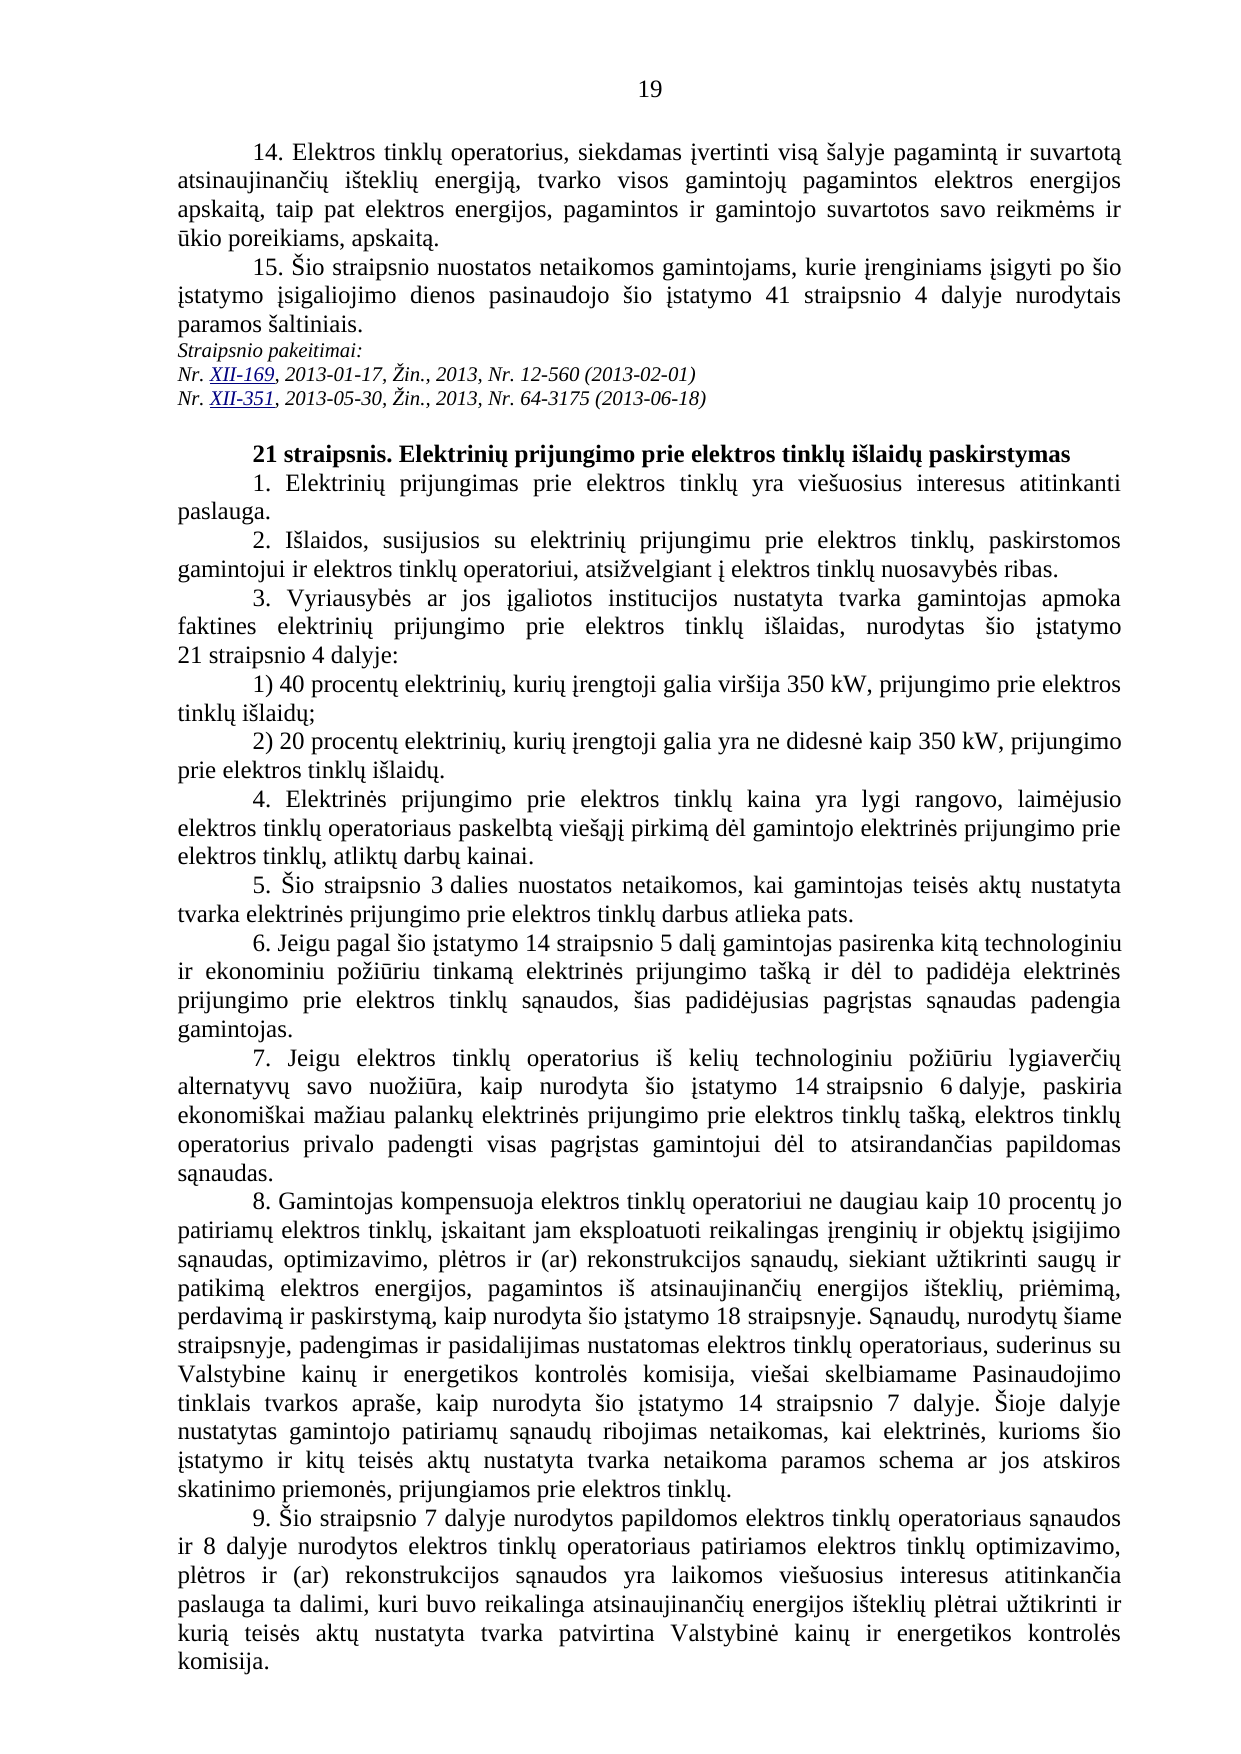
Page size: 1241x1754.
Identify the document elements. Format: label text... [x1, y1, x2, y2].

text 15. Šio straipsnio nuostatos netaikomos gamintojams, kurie įrenginiams įsigyti po šio įstatymo įsigaliojimo dienos pasinaudojo šio įstatymo 41 straipsnio 4 dalyje nurodytais paramos šaltiniais. [177, 252, 1122, 338]
list 6. Jeigu pagal šio įstatymo 14 straipsnio 5 dalį gamintojas pasirenka kitą technologiniu ir ekonominiu požiūriu tinkamą elektrinės prijungimo tašką ir dėl to padidėja elektrinės prijungimo prie elektros tinklų sąnaudos, šias padidėjusias pagrįstas sąnaudas padengia gamintojas. [177, 928, 1122, 1043]
text Nr. XII-351, 2013-05-30, Žin., 2013, Nr. 64-3175 (2013-06-18) [177, 386, 1122, 410]
text Nr. XII-169, 2013-01-17, Žin., 2013, Nr. 12-560 (2013-02-01) [177, 362, 1122, 386]
list 9. Šio straipsnio 7 dalyje nurodytos papildomos elektros tinklų operatoriaus sąnaudos ir 8 dalyje nurodytos elektros tinklų operatoriaus patiriamos elektros tinklų optimizavimo, plėtros ir (ar) rekonstrukcijos sąnaudos yra laikomos viešuosius interesus atitinkančia paslauga ta dalimi, kuri buvo reikalinga atsinaujinančių energijos išteklių plėtrai užtikrinti ir kurią teisės aktų nustatyta tvarka patvirtina Valstybinė kainų ir energetikos kontrolės komisija. [177, 1503, 1122, 1675]
text 14. Elektros tinklų operatorius, siekdamas įvertinti visą šalyje pagamintą ir suvartotą atsinaujinančių išteklių energiją, tvarko visos gamintojų pagamintos elektros energijos apskaitą, taip pat elektros energijos, pagamintos ir gamintojo suvartotos savo reikmėms ir ūkio poreikiams, apskaitą. [177, 137, 1122, 252]
text Straipsnio pakeitimai: [177, 338, 1122, 362]
text 3. Vyriausybės ar jos įgaliotos institucijos nustatyta tvarka gamintojas apmoka faktines elektrinių prijungimo prie elektros tinklų išlaidas, nurodytas šio įstatymo 21 straipsnio 4 dalyje: [177, 583, 1122, 669]
text 1) 40 procentų elektrinių, kurių įrengtoji galia viršija 350 kW, prijungimo prie elektros tinklų išlaidų; [177, 669, 1122, 726]
text 2) 20 procentų elektrinių, kurių įrengtoji galia yra ne didesnė kaip 350 kW, prijungimo prie elektros tinklų išlaidų. [177, 726, 1122, 784]
text 1. Elektrinių prijungimas prie elektros tinklų yra viešuosius interesus atitinkanti paslauga. [177, 468, 1122, 525]
text 21 straipsnis. Elektrinių prijungimo prie elektros tinklų išlaidų paskirstymas [177, 439, 1122, 468]
list 8. Gamintojas kompensuoja elektros tinklų operatoriui ne daugiau kaip 10 procentų jo patiriamų elektros tinklų, įskaitant jam eksploatuoti reikalingas įrenginių ir objektų įsigijimo sąnaudas, optimizavimo, plėtros ir (ar) rekonstrukcijos sąnaudų, siekiant užtikrinti saugų ir patikimą elektros energijos, pagamintos iš atsinaujinančių energijos išteklių, priėmimą, perdavimą ir paskirstymą, kaip nurodyta šio įstatymo 18 straipsnyje. Sąnaudų, nurodytų šiame straipsnyje, padengimas ir pasidalijimas nustatomas elektros tinklų operatoriaus, suderinus su Valstybine kainų ir energetikos kontrolės komisija, viešai skelbiamame Pasinaudojimo tinklais tvarkos apraše, kaip nurodyta šio įstatymo 14 straipsnio 7 dalyje. Šioje dalyje nustatytas gamintojo patiriamų sąnaudų ribojimas netaikomas, kai elektrinės, kurioms šio įstatymo ir kitų teisės aktų nustatyta tvarka netaikoma paramos schema ar jos atskiros skatinimo priemonės, prijungiamos prie elektros tinklų. [177, 1186, 1122, 1503]
text 5. Šio straipsnio 3 dalies nuostatos netaikomos, kai gamintojas teisės aktų nustatyta tvarka elektrinės prijungimo prie elektros tinklų darbus atlieka pats. [177, 870, 1122, 928]
list 7. Jeigu elektros tinklų operatorius iš kelių technologiniu požiūriu lygiaverčių alternatyvų savo nuožiūra, kaip nurodyta šio įstatymo 14 straipsnio 6 dalyje, paskiria ekonomiškai mažiau palankų elektrinės prijungimo prie elektros tinklų tašką, elektros tinklų operatorius privalo padengti visas pagrįstas gamintojui dėl to atsirandančias papildomas sąnaudas. [177, 1043, 1122, 1186]
text 4. Elektrinės prijungimo prie elektros tinklų kaina yra lygi rangovo, laimėjusio elektros tinklų operatoriaus paskelbtą viešąjį pirkimą dėl gamintojo elektrinės prijungimo prie elektros tinklų, atliktų darbų kainai. [177, 784, 1122, 870]
text 2. Išlaidos, susijusios su elektrinių prijungimu prie elektros tinklų, paskirstomos gamintojui ir elektros tinklų operatoriui, atsižvelgiant į elektros tinklų nuosavybės ribas. [177, 525, 1122, 583]
